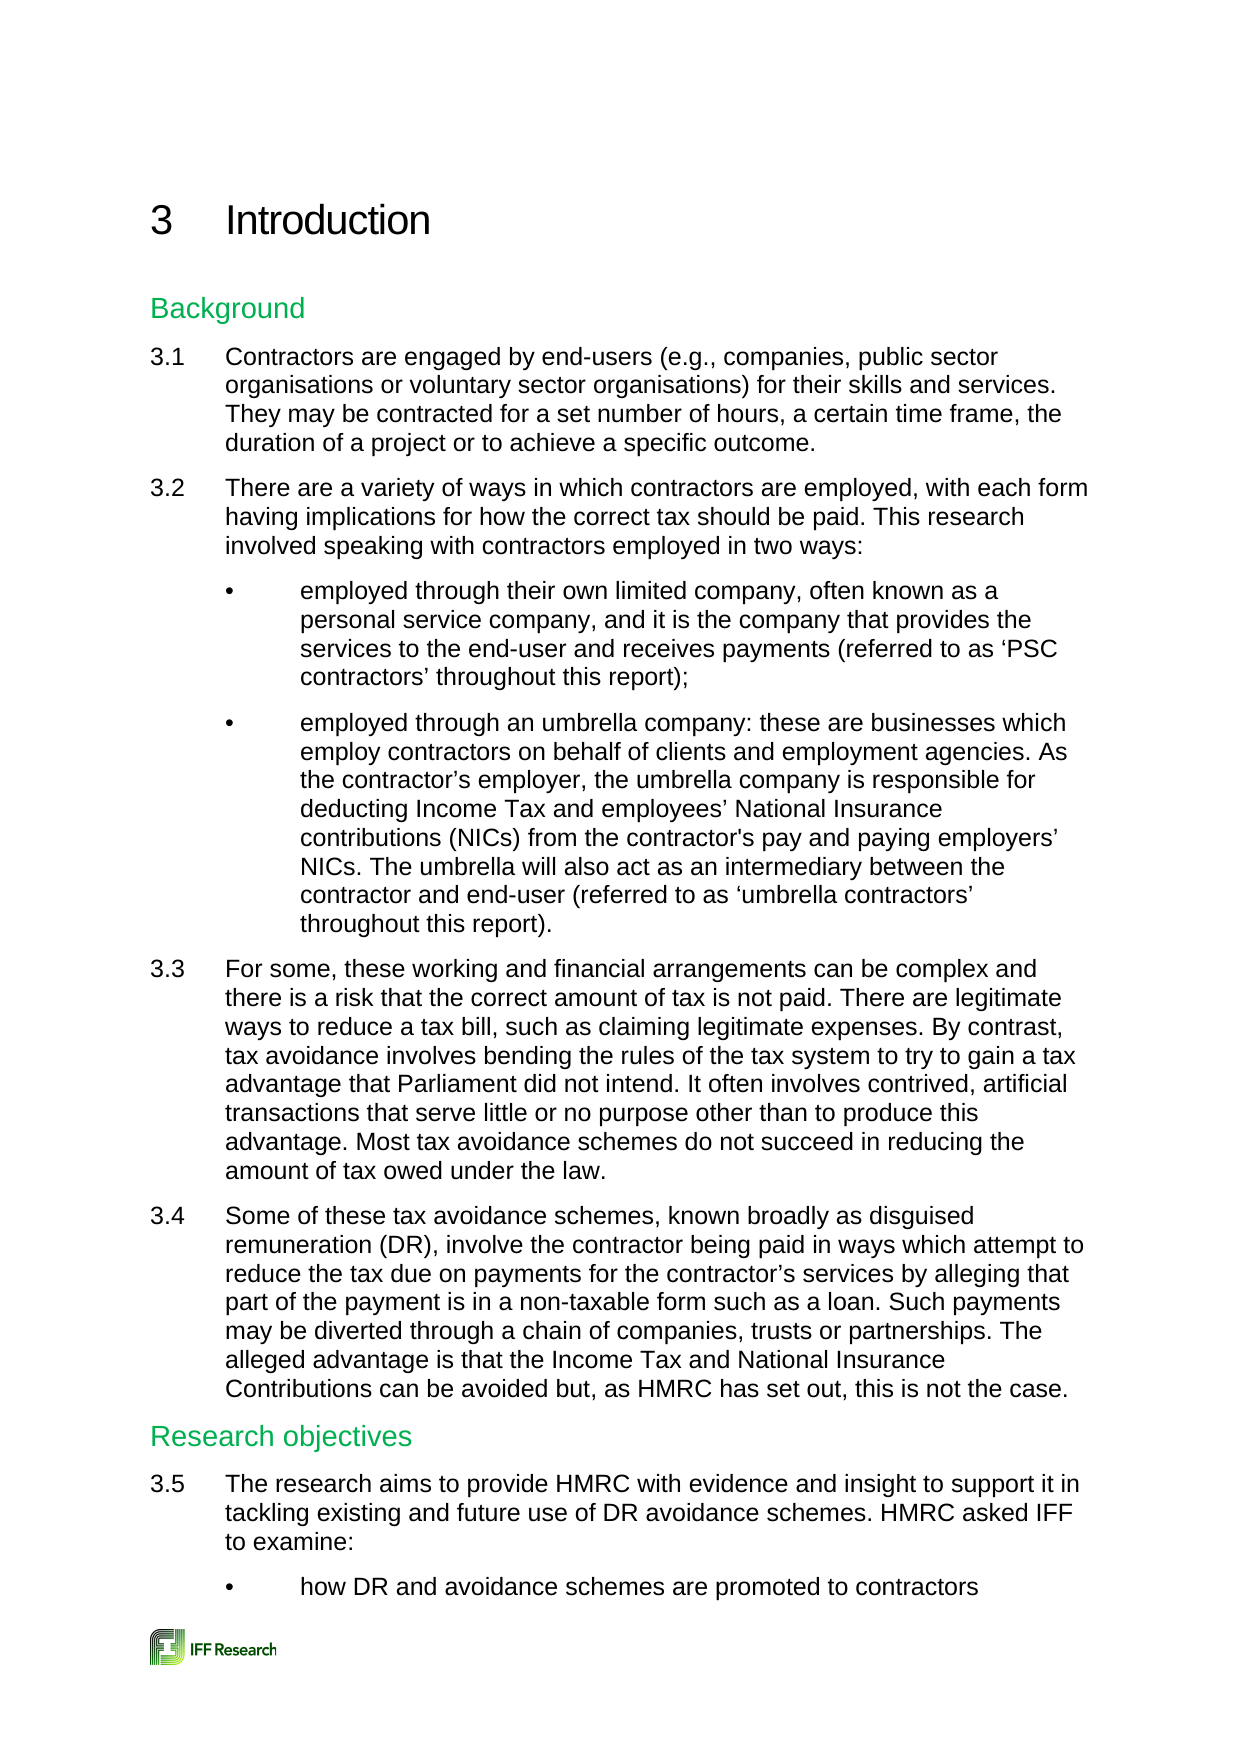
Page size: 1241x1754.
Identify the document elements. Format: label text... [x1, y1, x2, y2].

text • employed through their own limited company, often known as a personal service company, and it is the company that provides the services to the end-user and receives payments (referred to as ‘PSC contractors’ throughout this report); [225, 576, 1090, 691]
title 3 Introduction [150, 195, 1090, 291]
text Background [150, 291, 1090, 325]
text 3.5 The research aims to provide HMRC with evidence and insight to support it in tackling existing and future use of DR avoidance schemes. HMRC asked IFF to examine: [150, 1469, 1090, 1555]
text • employed through an umbrella company: these are businesses which employ contractors on behalf of clients and employment agencies. As the contractor’s employer, the umbrella company is responsible for deducting Income Tax and employees’ National Insurance contributions (NICs) from the contractor's pay and paying employers’ NICs. The umbrella will also act as an intermediary between the contractor and end-user (referred to as ‘umbrella contractors’ throughout this report). [225, 708, 1090, 938]
text 3.4 Some of these tax avoidance schemes, known broadly as disguised remuneration (DR), involve the contractor being paid in ways which attempt to reduce the tax due on payments for the contractor’s services by alleging that part of the payment is in a non-taxable form such as a loan. Such payments may be diverted through a chain of companies, trusts or partnerships. The alleged advantage is that the Income Tax and National Insurance Contributions can be avoided but, as HMRC has set out, this is not the case. [150, 1201, 1090, 1402]
text 3.3 For some, these working and financial arrangements can be complex and there is a risk that the correct amount of tax is not paid. There are legitimate ways to reduce a tax bill, such as claiming legitimate expenses. By contrast, tax avoidance involves bending the rules of the tax system to try to gain a tax advantage that Parliament did not intend. It often involves contrived, artificial transactions that serve little or no purpose other than to produce this advantage. Most tax avoidance schemes do not succeed in reducing the amount of tax owed under the law. [150, 954, 1090, 1184]
text Research objectives [150, 1419, 1090, 1452]
text 3.1 Contractors are engaged by end-users (e.g., companies, public sector organisations or voluntary sector organisations) for their skills and services. They may be contracted for a set number of hours, a certain time frame, the duration of a project or to achieve a specific outcome. [150, 341, 1090, 456]
text • how DR and avoidance schemes are promoted to contractors [225, 1572, 1090, 1601]
text 3.2 There are a variety of ways in which contractors are employed, with each form having implications for how the correct tax should be paid. This research involved speaking with contractors employed in two ways: [150, 473, 1090, 559]
